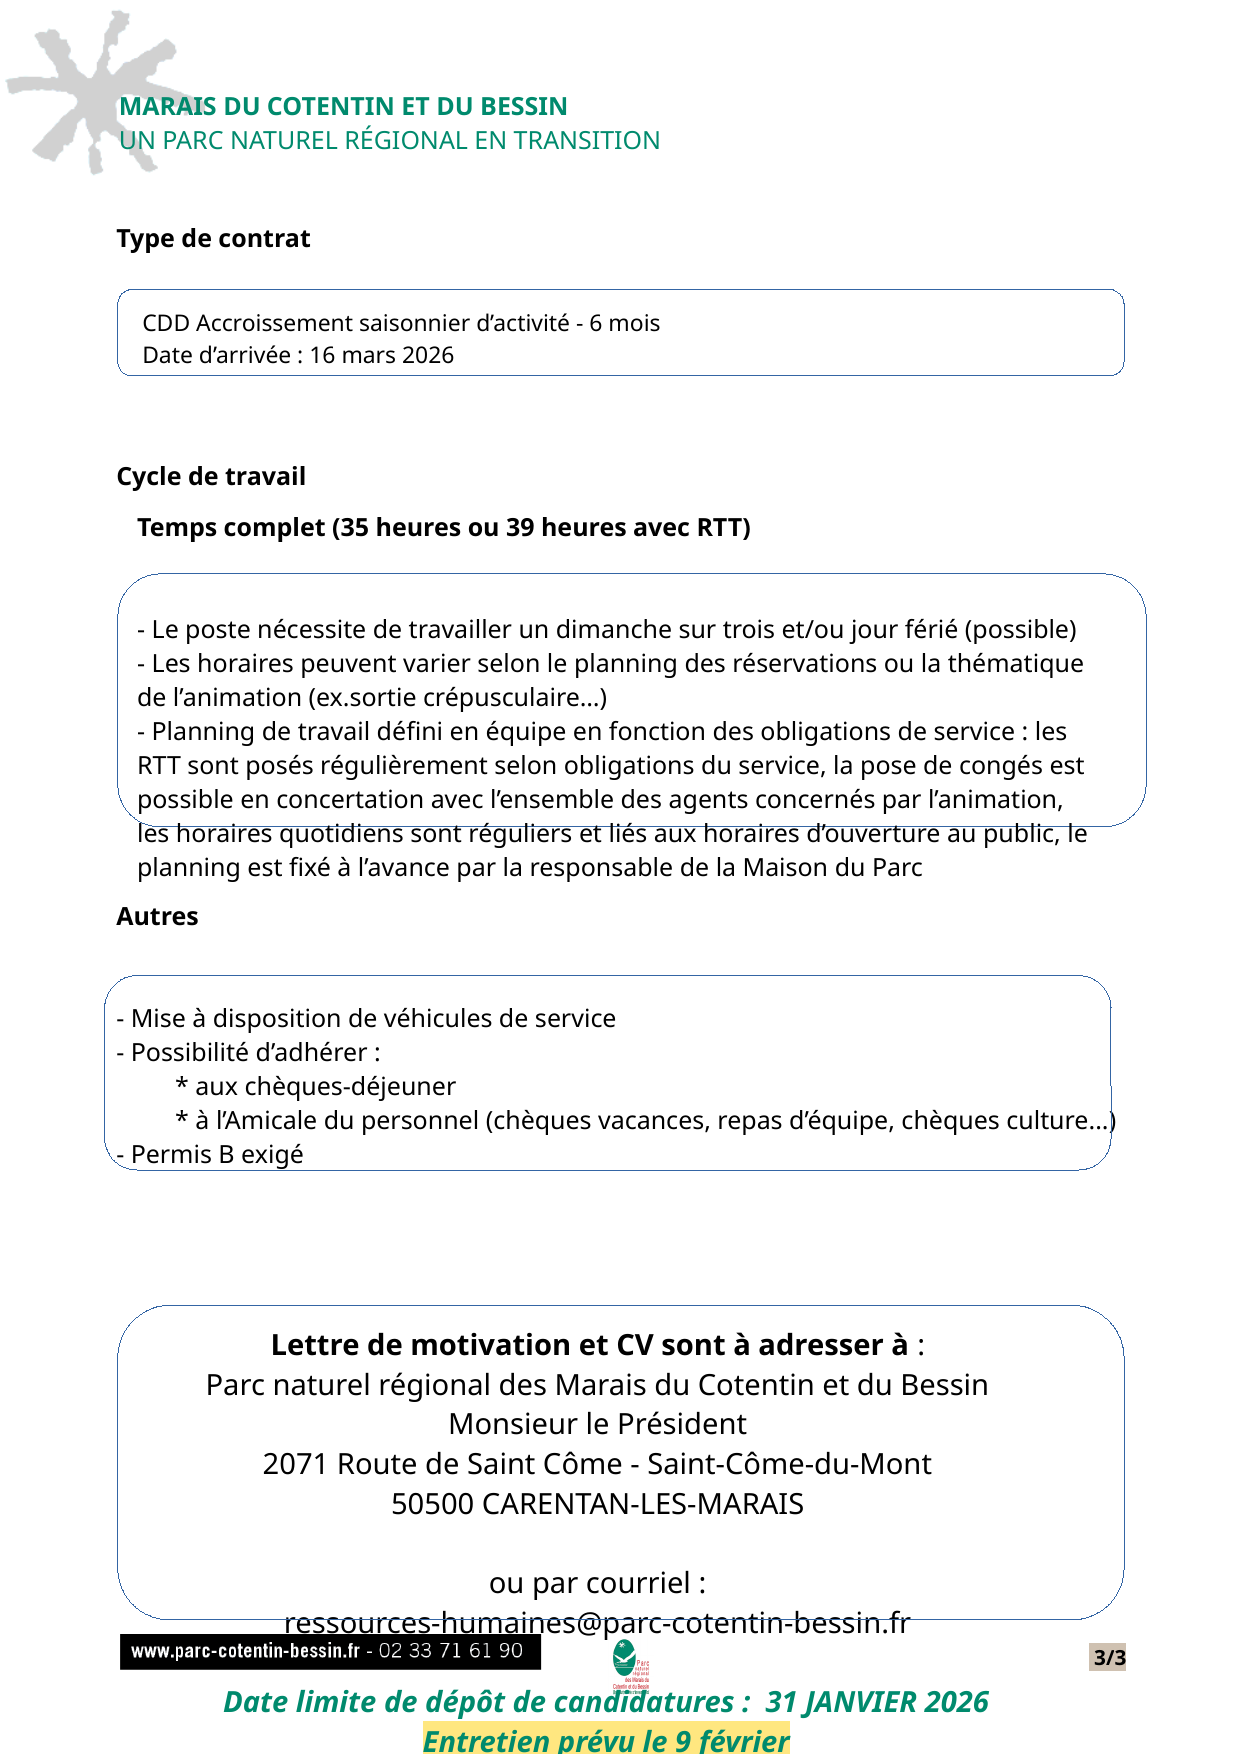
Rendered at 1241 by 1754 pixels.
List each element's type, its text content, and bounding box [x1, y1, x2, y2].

text Cycle de travail [116, 459, 1126, 493]
text * aux chèques-déjeuner [175, 1069, 1126, 1103]
text * à l’Amicale du personnel (chèques vacances, repas d’équipe, chèques culture...) [175, 1103, 1111, 1137]
picture [608, 1635, 654, 1698]
picture [117, 1631, 542, 1673]
text - Mise à disposition de véhicules de service [116, 1001, 1110, 1034]
text [1111, 1034, 1126, 1069]
text Type de contrat [116, 220, 1126, 254]
text - Permis B exigé [116, 1137, 1126, 1171]
text Autres [116, 898, 1126, 932]
text - Possibilité d’adhérer : [116, 1034, 1110, 1069]
